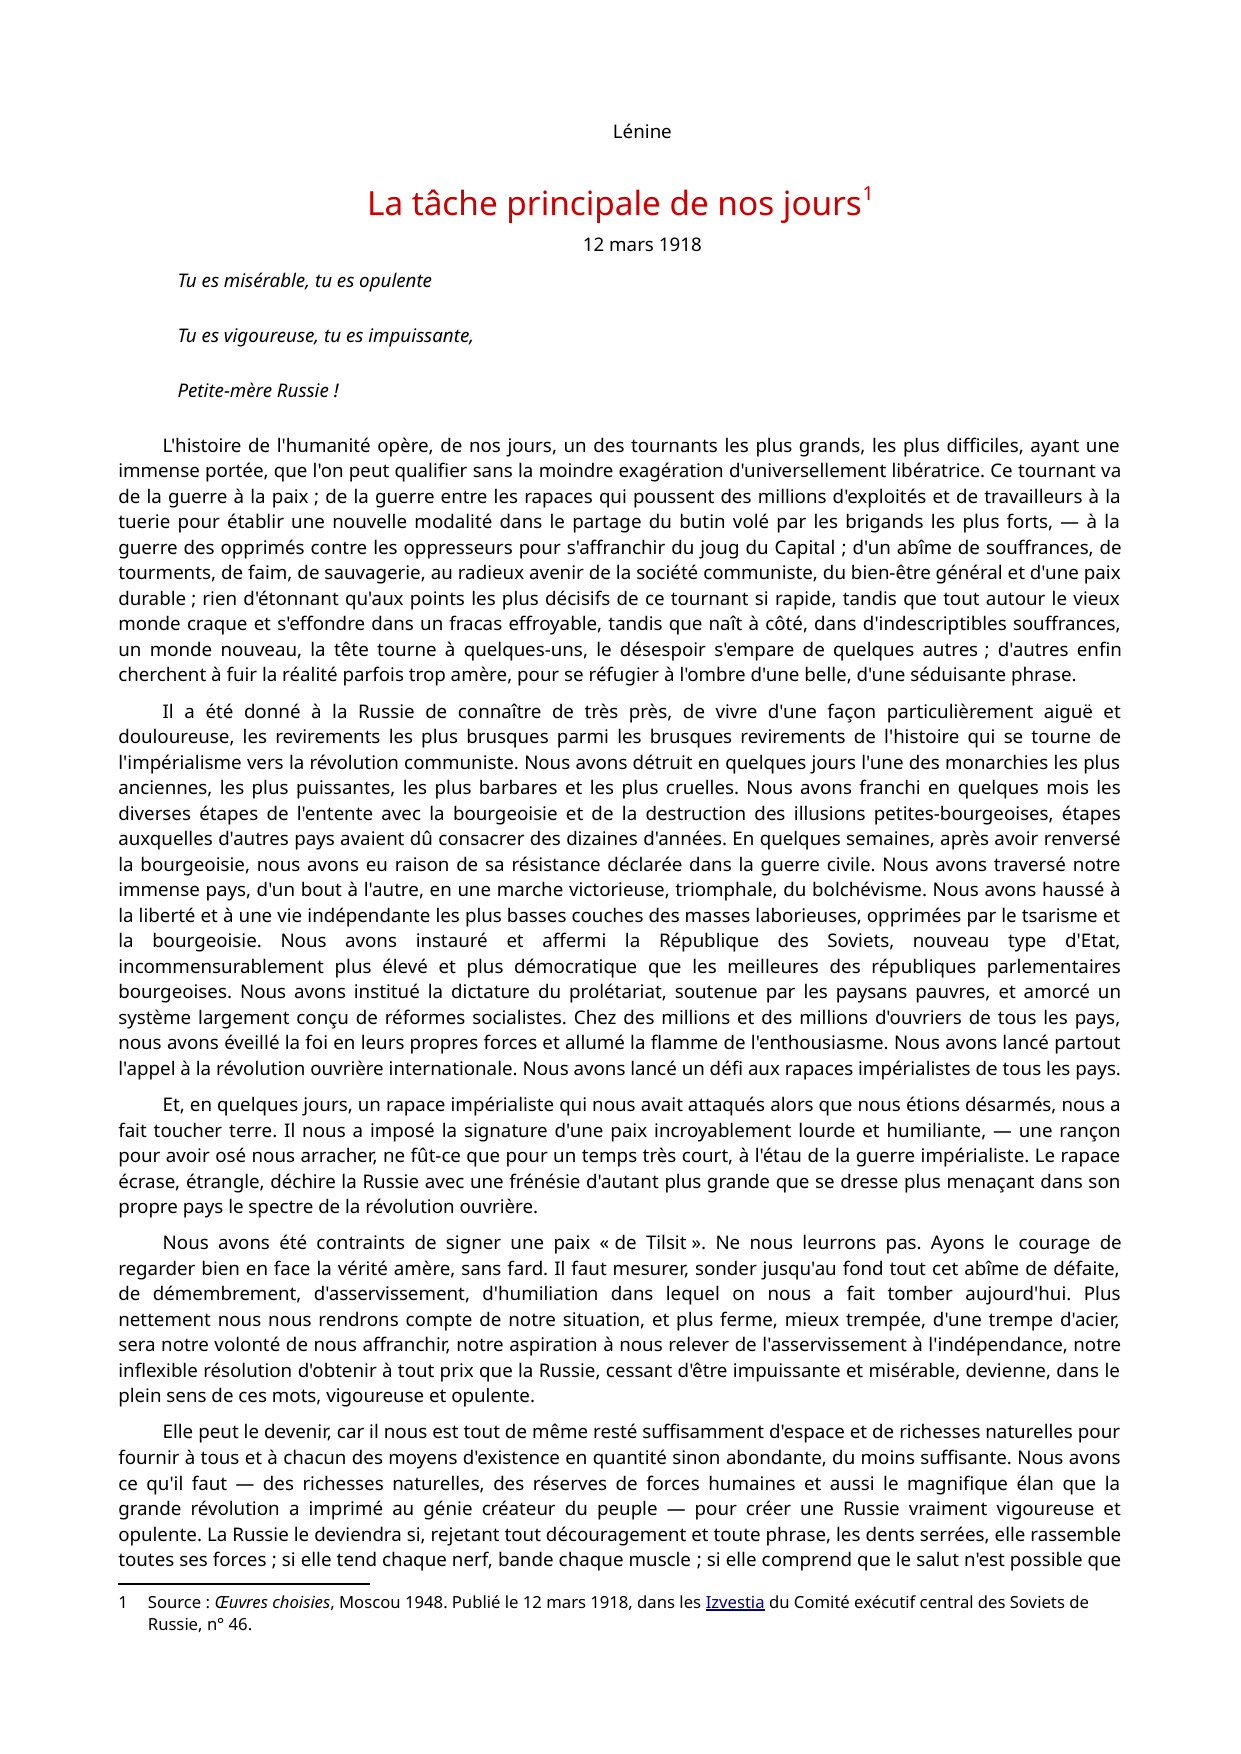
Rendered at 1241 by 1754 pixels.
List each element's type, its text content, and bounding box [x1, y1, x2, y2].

text Petite-mère Russie ! [177, 377, 1063, 403]
subtitle La tâche principale de nos jours [118, 179, 1122, 225]
text Il a été donné à la Russie de connaître de très près, de vivre d'une façon particulièrement aiguë et douloureuse, les revirements les plus brusques parmi les brusques revirements de l'histoire qui se tourne de l'impérialisme vers la révolution communiste. Nous avons détruit en quelques jours l'une des monarchies les plus anciennes, les plus puissantes, les plus barbares et les plus cruelles. Nous avons franchi en quelques mois les diverses étapes de l'entente avec la bourgeoisie et de la destruction des illusions petites-bourgeoises, étapes auxquelles d'autres pays avaient dû consacrer des dizaines d'années. En quelques semaines, après avoir renversé la bourgeoisie, nous avons eu raison de sa résistance déclarée dans la guerre civile. Nous avons traversé notre immense pays, d'un bout à l'autre, en une marche victorieuse, triomphale, du bolchévisme. Nous avons haussé à la liberté et à une vie indépendante les plus basses couches des masses laborieuses, opprimées par le tsarisme et la bourgeoisie. Nous avons instauré et affermi la République des Soviets, nouveau type d'Etat, incommensurablement plus élevé et plus démocratique que les meilleures des républiques parlementaires bourgeoises. Nous avons institué la dictature du prolétariat, soutenue par les paysans pauvres, et amorcé un système largement conçu de réformes socialistes. Chez des millions et des millions d'ouvriers de tous les pays, nous avons éveillé la foi en leurs propres forces et allumé la flamme de l'enthousiasme. Nous avons lancé partout l'appel à la révolution ouvrière internationale. Nous avons lancé un défi aux rapaces impérialistes de tous les pays. [118, 698, 1122, 1081]
text Nous avons été contraints de signer une paix « de Tilsit ». Ne nous leurrons pas. Ayons le courage de regarder bien en face la vérité amère, sans fard. Il faut mesurer, sonder jusqu'au fond tout cet abîme de défaite, de démembrement, d'asservissement, d'humiliation dans lequel on nous a fait tomber aujourd'hui. Plus nettement nous nous rendrons compte de notre situation, et plus ferme, mieux trempée, d'une trempe d'acier, sera notre volonté de nous affranchir, notre aspiration à nous relever de l'asservissement à l'indépendance, notre inflexible résolution d'obtenir à tout prix que la Russie, cessant d'être impuissante et misérable, devienne, dans le plein sens de ces mots, vigoureuse et opulente. [118, 1229, 1122, 1408]
text Lénine [118, 118, 1122, 144]
text Elle peut le devenir, car il nous est tout de même resté suffisamment d'espace et de richesses naturelles pour fournir à tous et à chacun des moyens d'existence en quantité sinon abondante, du moins suffisante. Nous avons ce qu'il faut — des richesses naturelles, des réserves de forces humaines et aussi le magnifique élan que la grande révolution a imprimé au génie créateur du peuple — pour créer une Russie vraiment vigoureuse et opulente. La Russie le deviendra si, rejetant tout découragement et toute phrase, les dents serrées, elle rassemble toutes ses forces ; si elle tend chaque nerf, bande chaque muscle ; si elle comprend que le salut n'est possible que [118, 1419, 1122, 1572]
text L'histoire de l'humanité opère, de nos jours, un des tournants les plus grands, les plus difficiles, ayant une immense portée, que l'on peut qualifier sans la moindre exagération d'universellement libératrice. Ce tournant va de la guerre à la paix ; de la guerre entre les rapaces qui poussent des millions d'exploités et de travailleurs à la tuerie pour établir une nouvelle modalité dans le partage du butin volé par les brigands les plus forts, — à la guerre des opprimés contre les oppresseurs pour s'affranchir du joug du Capital ; d'un abîme de souffrances, de tourments, de faim, de sauvagerie, au radieux avenir de la société communiste, du bien-être général et d'une paix durable ; rien d'étonnant qu'aux points les plus décisifs de ce tournant si rapide, tandis que tout autour le vieux monde craque et s'effondre dans un fracas effroyable, tandis que naît à côté, dans d'indescriptibles souffrances, un monde nouveau, la tête tourne à quelques-uns, le désespoir s'empare de quelques autres ; d'autres enfin cherchent à fuir la réalité parfois trop amère, pour se réfugier à l'ombre d'une belle, d'une séduisante phrase. [118, 432, 1122, 687]
text 12 mars 1918 [118, 231, 1122, 256]
text Source : Œuvres choisies, Moscou 1948. Publié le 12 mars 1918, dans les Izvestia du Comité exécutif central des Soviets de Russie, n° 46. [118, 1590, 1122, 1636]
text Et, en quelques jours, un rapace impérialiste qui nous avait attaqués alors que nous étions désarmés, nous a fait toucher terre. Il nous a imposé la signature d'une paix incroyablement lourde et humiliante, — une rançon pour avoir osé nous arracher, ne fût-ce que pour un temps très court, à l'étau de la guerre impérialiste. Le rapace écrase, étrangle, déchire la Russie avec une frénésie d'autant plus grande que se dresse plus menaçant dans son propre pays le spectre de la révolution ouvrière. [118, 1091, 1122, 1219]
text Tu es vigoureuse, tu es impuissante, [177, 322, 1063, 348]
text Tu es misérable, tu es opulente [177, 267, 1063, 293]
